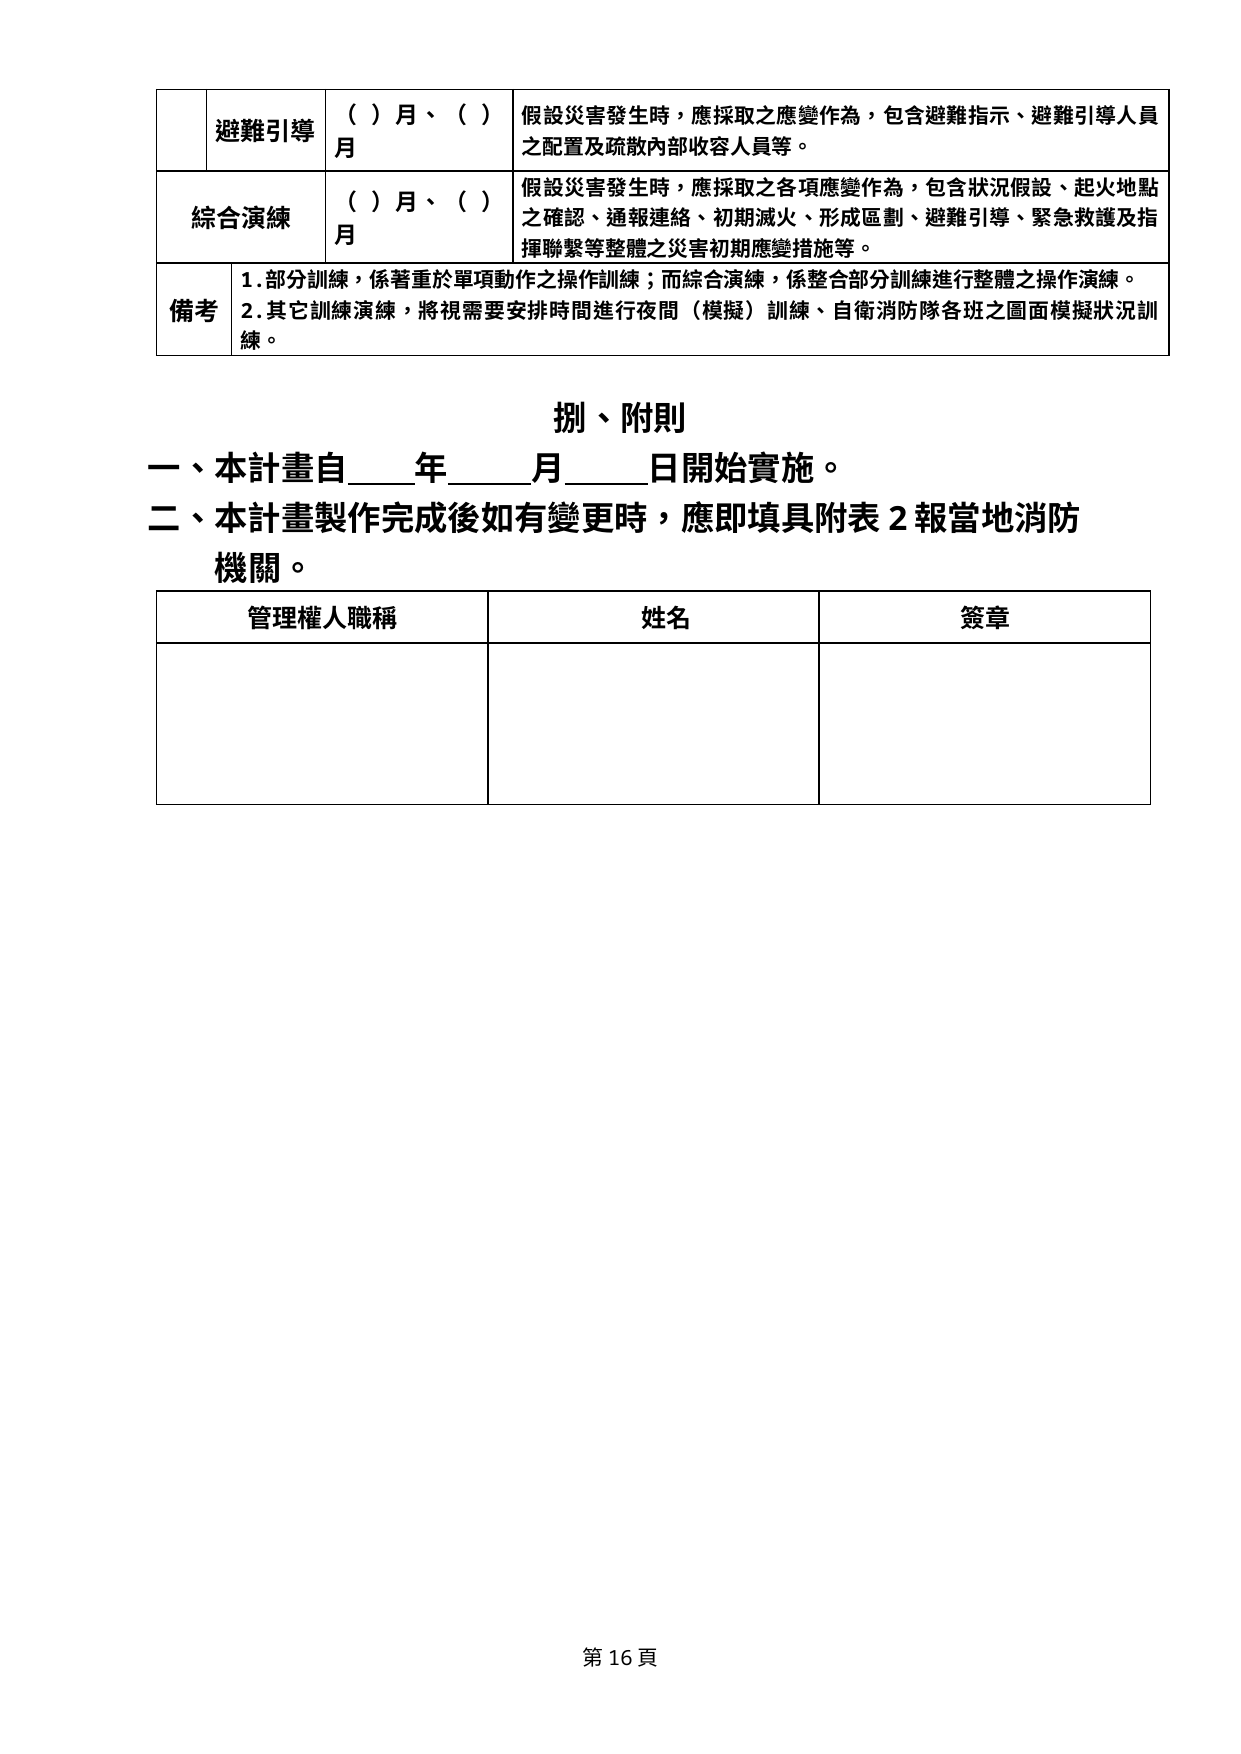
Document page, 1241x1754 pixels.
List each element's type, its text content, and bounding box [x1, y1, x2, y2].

table_header 簽章 [820, 592, 1150, 642]
table_cell 假設災害發生時，應採取之各項應變作為，包含狀況假設、起火地點之確認、通報連絡、初期滅火、形成區劃、避難引導、緊急救護及指揮聯繫等整體之災害初期應變措施等。 [514, 172, 1168, 262]
table_header 管理權人職稱 [157, 592, 487, 642]
table_cell （ ）月、（ ）月 [326, 90, 512, 170]
table_cell 假設災害發生時，應採取之應變作為，包含避難指示、避難引導人員之配置及疏散內部收容人員等。 [514, 90, 1168, 170]
text 一、本計畫自 年 月 日開始實施。 [148, 440, 1092, 490]
table_cell [157, 90, 206, 170]
table_cell 1.部分訓練，係著重於單項動作之操作訓練；而綜合演練，係整合部分訓練進行整體之操作演練。 2.其它訓練演練，將視需要安排時間進行夜間（模擬）訓練、自衛消防隊各班之圖面模擬狀況訓練。 [232, 264, 1168, 354]
text 捌、附則 [148, 390, 1092, 440]
table_cell 綜合演練 [157, 172, 325, 262]
table_cell 備考 [157, 264, 231, 354]
table_header 姓名 [489, 592, 818, 642]
table_cell （ ）月、（ ）月 [326, 172, 512, 262]
table_cell [820, 644, 1150, 804]
table_cell 避難引導 [207, 90, 325, 170]
text 二、本計畫製作完成後如有變更時，應即填具附表2報當地消防機關。 [148, 490, 1092, 590]
table_cell [157, 644, 487, 804]
table_cell [489, 644, 818, 804]
